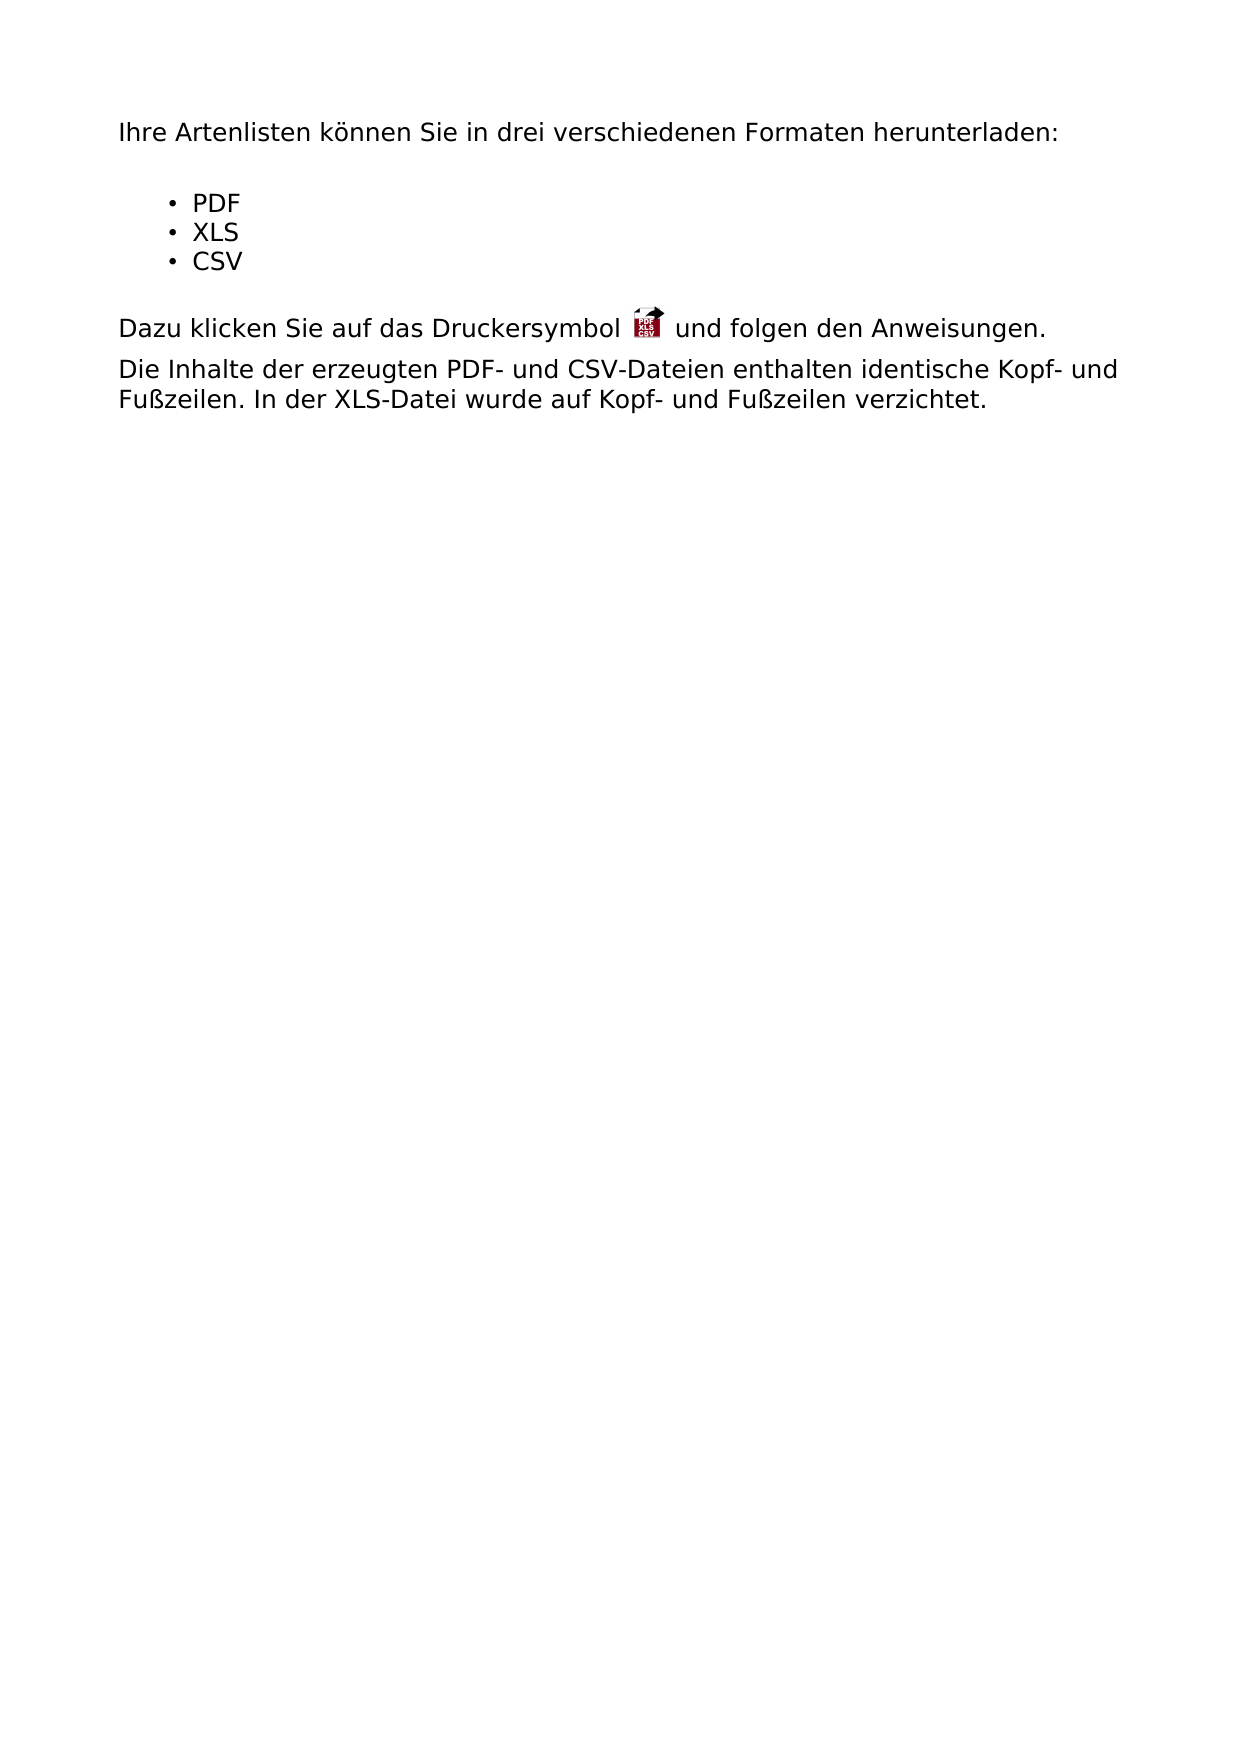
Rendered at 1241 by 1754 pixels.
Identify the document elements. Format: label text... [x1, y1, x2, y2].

list PDF [177, 189, 1122, 218]
picture [629, 306, 667, 338]
text Dazu klicken Sie auf das Druckersymbol und folgen den Anweisungen. [118, 306, 1122, 343]
list XLS [177, 218, 1122, 248]
text Ihre Artenlisten können Sie in drei verschiedenen Formaten herunterladen: [118, 118, 1122, 147]
list CSV [177, 248, 1122, 277]
text Die Inhalte der erzeugten PDF- und CSV-Dateien enthalten identische Kopf- und Fußzeilen. In der XLS-Datei wurde auf Kopf- und Fußzeilen verzichtet. [118, 356, 1122, 414]
